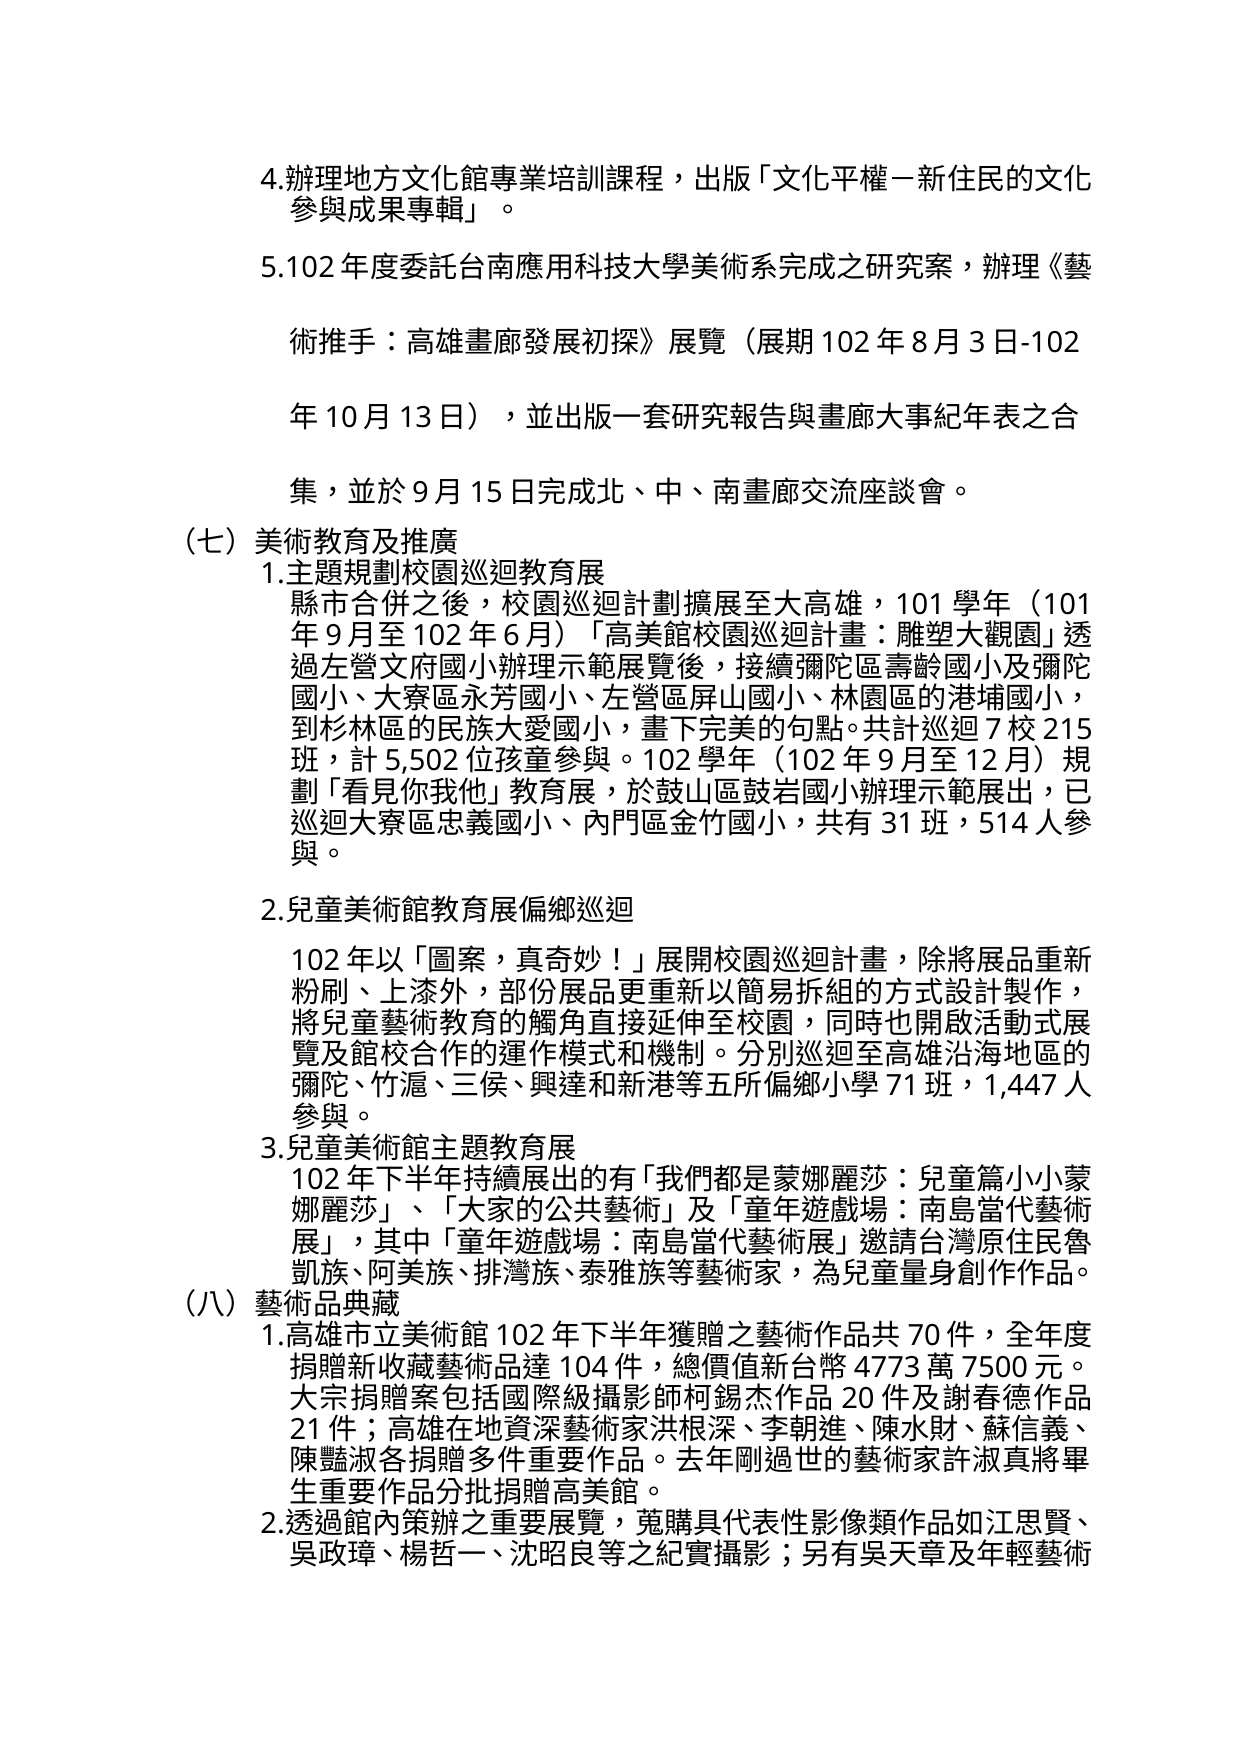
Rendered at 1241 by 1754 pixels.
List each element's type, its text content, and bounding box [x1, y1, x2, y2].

text （八）藝術品典藏 [148, 1289, 1092, 1321]
text 102年下半年持續展出的有「我們都是蒙娜麗莎：兒童篇小小蒙娜麗莎」、「大家的公共藝術」及「童年遊戲場：南島當代藝術展」，其中「童年遊戲場：南島當代藝術展」邀請台灣原住民魯凱族、阿美族、排灣族、泰雅族等藝術家，為兒童量身創作作品。 [290, 1164, 1092, 1289]
text 1.高雄市立美術館102年下半年獲贈之藝術作品共70件，全年度捐贈新收藏藝術品達104件，總價值新台幣4773萬7500元。大宗捐贈案包括國際級攝影師柯錫杰作品20件及謝春德作品21件；高雄在地資深藝術家洪根深、李朝進、陳水財、蘇信義、陳豔淑各捐贈多件重要作品。去年剛過世的藝術家許淑真將畢生重要作品分批捐贈高美館。 [260, 1321, 1092, 1508]
text （七）美術教育及推廣 [148, 527, 1092, 558]
text 2.兒童美術館教育展偏鄉巡迴 [260, 871, 1092, 946]
text 102年以「圖案，真奇妙！」展開校園巡迴計畫，除將展品重新粉刷、上漆外，部份展品更重新以簡易拆組的方式設計製作，將兒童藝術教育的觸角直接延伸至校園，同時也開啟活動式展覽及館校合作的運作模式和機制。分別巡迴至高雄沿海地區的彌陀、竹滬、三侯、興達和新港等五所偏鄉小學71班，1,447人參與。 [290, 946, 1092, 1133]
text 2.透過館內策辦之重要展覽，蒐購具代表性影像類作品如江思賢、吳政璋、楊哲一、沈昭良等之紀實攝影；另有吳天章及年輕藝術家張騰遠、朱書賢等動態影像作品，讓高美館的影像典藏更豐富多元。 [260, 1508, 1092, 1571]
text 縣市合併之後，校園巡迴計劃擴展至大高雄，101學年（101年9月至102年6月）「高美館校園巡迴計畫：雕塑大觀園」透過左營文府國小辦理示範展覽後，接續彌陀區壽齡國小及彌陀國小、大寮區永芳國小、左營區屏山國小、林園區的港埔國小，到杉林區的民族大愛國小，畫下完美的句點。共計巡迴7校215班，計5,502位孩童參與。102學年（102年9月至12月）規劃「看見你我他」教育展，於鼓山區鼓岩國小辦理示範展出，已巡迴大寮區忠義國小、內門區金竹國小，共有31班，514人參與。 [290, 589, 1092, 871]
text 3.兒童美術館主題教育展 [260, 1133, 1092, 1164]
text 1.主題規劃校園巡迴教育展 [260, 558, 1092, 589]
text 5.102年度委託台南應用科技大學美術系完成之研究案，辦理《藝術推手：高雄畫廊發展初探》展覽（展期102年8月3日-102年10月13日），並出版一套研究報告與畫廊大事紀年表之合集，並於9月15日完成北、中、南畫廊交流座談會。 [260, 227, 1092, 527]
text 4.辦理地方文化館專業培訓課程，出版「文化平權－新住民的文化參與成果專輯」。 [260, 164, 1092, 227]
